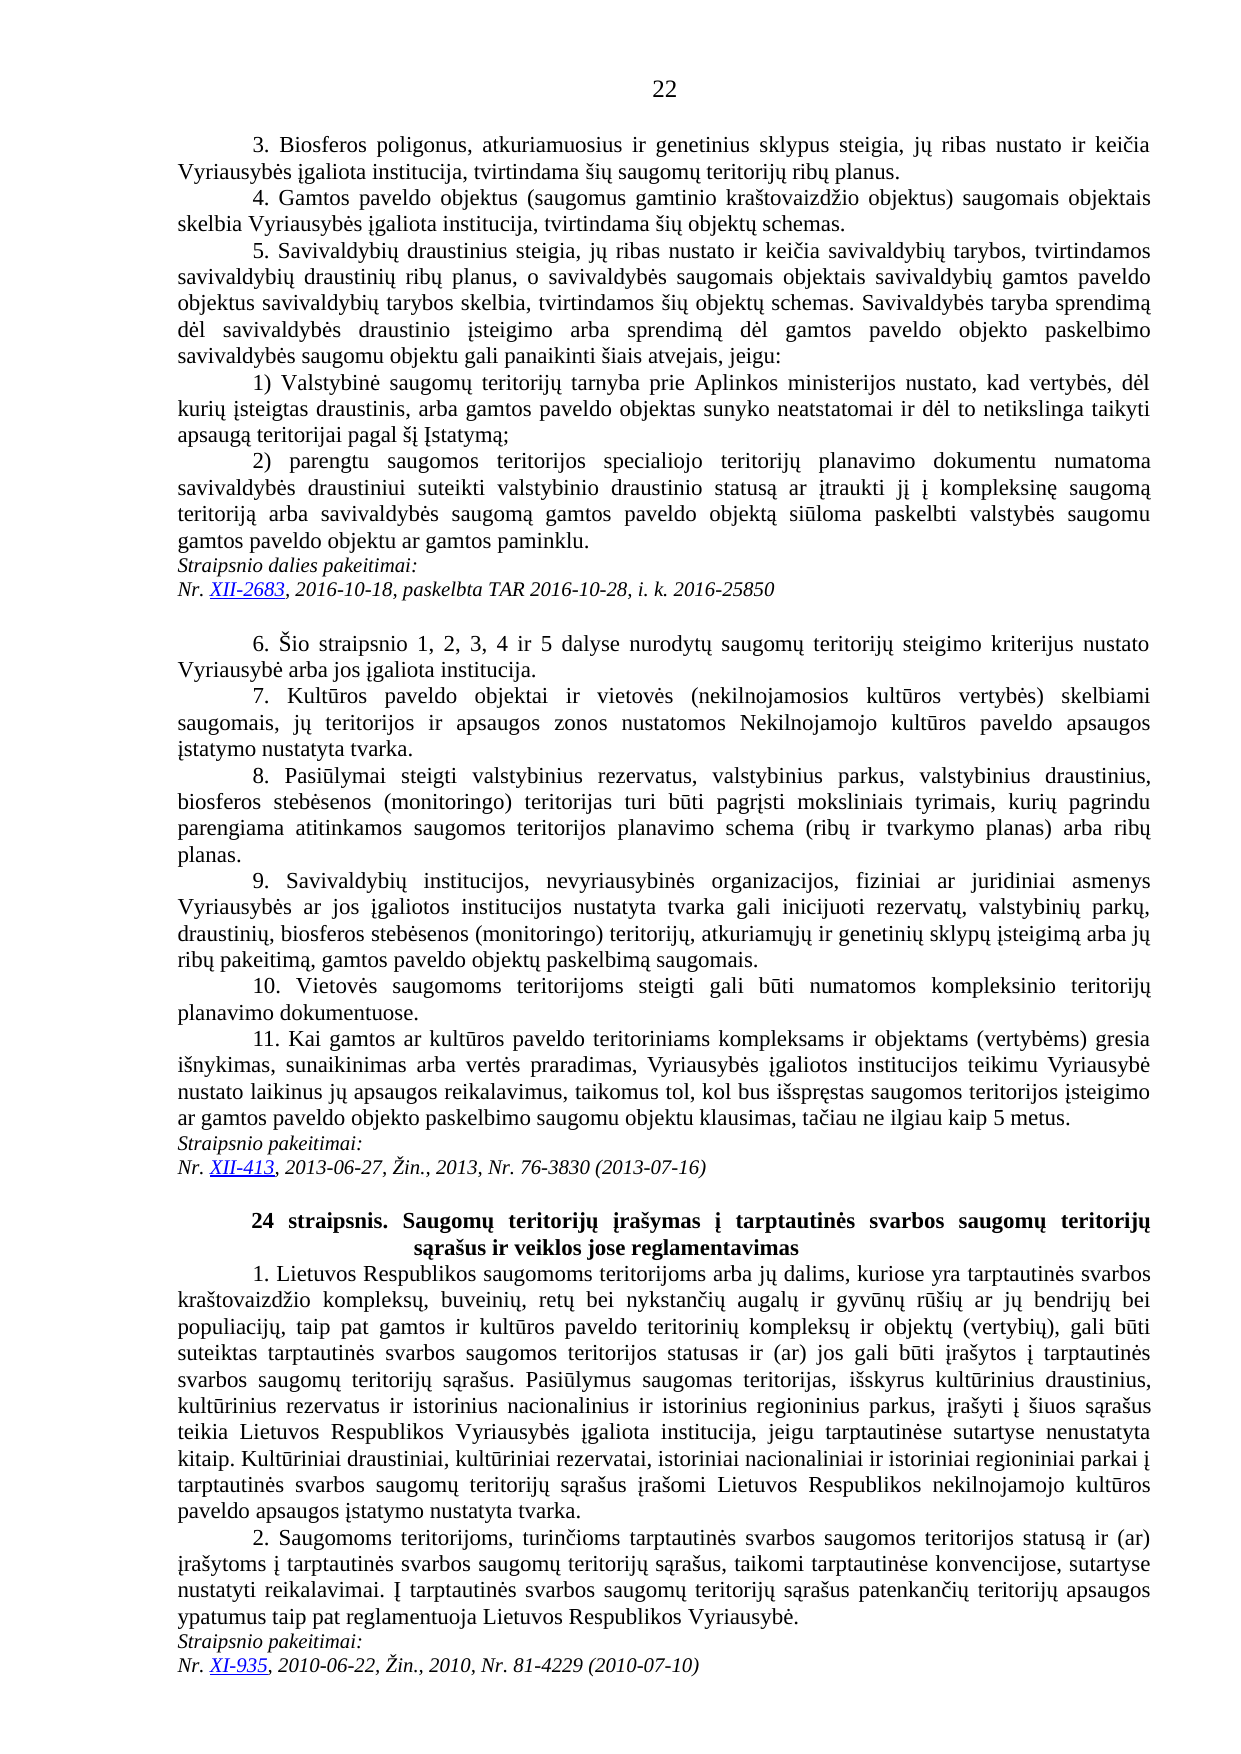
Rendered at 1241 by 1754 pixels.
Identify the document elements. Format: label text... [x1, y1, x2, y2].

text 6. Šio straipsnio 1, 2, 3, 4 ir 5 dalyse nurodytų saugomų teritorijų steigimo kriterijus nustato Vyriausybė arba jos įgaliota institucija. [177, 630, 1152, 683]
text 2. Saugomoms teritorijoms, turinčioms tarptautinės svarbos saugomos teritorijos statusą ir (ar) įrašytoms į tarptautinės svarbos saugomų teritorijų sąrašus, taikomi tarptautinėse konvencijose, sutartyse nustatyti reikalavimai. Į tarptautinės svarbos saugomų teritorijų sąrašus patenkančių teritorijų apsaugos ypatumus taip pat reglamentuoja Lietuvos Respublikos Vyriausybė. [177, 1524, 1152, 1629]
text Nr. XII-2683, 2016-10-18, paskelbta TAR 2016-10-28, i. k. 2016-25850 [177, 577, 1152, 601]
text 10. Vietovės saugomoms teritorijoms steigti gali būti numatomos kompleksinio teritorijų planavimo dokumentuose. [177, 972, 1152, 1025]
text Straipsnio pakeitimai: [177, 1131, 1152, 1155]
subtitle Straipsnio pakeitimai: [177, 1629, 1152, 1653]
text 1. Lietuvos Respublikos saugomoms teritorijoms arba jų dalims, kuriose yra tarptautinės svarbos kraštovaizdžio kompleksų, buveinių, retų bei nykstančių augalų ir gyvūnų rūšių ar jų bendrijų bei populiacijų, taip pat gamtos ir kultūros paveldo teritorinių kompleksų ir objektų (vertybių), gali būti suteiktas tarptautinės svarbos saugomos teritorijos statusas ir (ar) jos gali būti įrašytos į tarptautinės svarbos saugomų teritorijų sąrašus. Pasiūlymus saugomas teritorijas, išskyrus kultūrinius draustinius, kultūrinius rezervatus ir istorinius nacionalinius ir istorinius regioninius parkus, įrašyti į šiuos sąrašus teikia Lietuvos Respublikos Vyriausybės įgaliota institucija, jeigu tarptautinėse sutartyse nenustatyta kitaip. Kultūriniai draustiniai, kultūriniai rezervatai, istoriniai nacionaliniai ir istoriniai regioniniai parkai į tarptautinės svarbos saugomų teritorijų sąrašus įrašomi Lietuvos Respublikos nekilnojamojo kultūros paveldo apsaugos įstatymo nustatyta tvarka. [177, 1260, 1152, 1524]
text Straipsnio dalies pakeitimai: [177, 553, 1152, 577]
text 9. Savivaldybių institucijos, nevyriausybinės organizacijos, fiziniai ar juridiniai asmenys Vyriausybės ar jos įgaliotos institucijos nustatyta tvarka gali inicijuoti rezervatų, valstybinių parkų, draustinių, biosferos stebėsenos (monitoringo) teritorijų, atkuriamųjų ir genetinių sklypų įsteigimą arba jų ribų pakeitimą, gamtos paveldo objektų paskelbimą saugomais. [177, 867, 1152, 972]
subtitle 11. Kai gamtos ar kultūros paveldo teritoriniams kompleksams ir objektams (vertybėms) gresia išnykimas, sunaikinimas arba vertės praradimas, Vyriausybės įgaliotos institucijos teikimu Vyriausybė nustato laikinus jų apsaugos reikalavimus, taikomus tol, kol bus išspręstas saugomos teritorijos įsteigimo ar gamtos paveldo objekto paskelbimo saugomu objektu klausimas, tačiau ne ilgiau kaip 5 metus. [177, 1025, 1152, 1131]
text 5. Savivaldybių draustinius steigia, jų ribas nustato ir keičia savivaldybių tarybos, tvirtindamos savivaldybių draustinių ribų planus, o savivaldybės saugomais objektais savivaldybių gamtos paveldo objektus savivaldybių tarybos skelbia, tvirtindamos šių objektų schemas. Savivaldybės taryba sprendimą dėl savivaldybės draustinio įsteigimo arba sprendimą dėl gamtos paveldo objekto paskelbimo savivaldybės saugomu objektu gali panaikinti šiais atvejais, jeigu: [177, 237, 1152, 368]
text 24 straipsnis. Saugomų teritorijų įrašymas į tarptautinės svarbos saugomų teritorijų sąrašus ir veiklos jose reglamentavimas [251, 1207, 1152, 1260]
text 8. Pasiūlymai steigti valstybinius rezervatus, valstybinius parkus, valstybinius draustinius, biosferos stebėsenos (monitoringo) teritorijas turi būti pagrįsti moksliniais tyrimais, kurių pagrindu parengiama atitinkamos saugomos teritorijos planavimo schema (ribų ir tvarkymo planas) arba ribų planas. [177, 762, 1152, 867]
text 3. Biosferos poligonus, atkuriamuosius ir genetinius sklypus steigia, jų ribas nustato ir keičia Vyriausybės įgaliota institucija, tvirtindama šių saugomų teritorijų ribų planus. [177, 131, 1152, 184]
text Nr. XII-413, 2013-06-27, Žin., 2013, Nr. 76-3830 (2013-07-16) [177, 1155, 1152, 1179]
text 4. Gamtos paveldo objektus (saugomus gamtinio kraštovaizdžio objektus) saugomais objektais skelbia Vyriausybės įgaliota institucija, tvirtindama šių objektų schemas. [177, 184, 1152, 237]
text 2) parengtu saugomos teritorijos specialiojo teritorijų planavimo dokumentu numatoma savivaldybės draustiniui suteikti valstybinio draustinio statusą ar įtraukti jį į kompleksinę saugomą teritoriją arba savivaldybės saugomą gamtos paveldo objektą siūloma paskelbti valstybės saugomu gamtos paveldo objektu ar gamtos paminklu. [177, 448, 1152, 553]
text 1) Valstybinė saugomų teritorijų tarnyba prie Aplinkos ministerijos nustato, kad vertybės, dėl kurių įsteigtas draustinis, arba gamtos paveldo objektas sunyko neatstatomai ir dėl to netikslinga taikyti apsaugą teritorijai pagal šį Įstatymą; [177, 368, 1152, 448]
text Nr. XI-935, 2010-06-22, Žin., 2010, Nr. 81-4229 (2010-07-10) [177, 1653, 1152, 1677]
text 7. Kultūros paveldo objektai ir vietovės (nekilnojamosios kultūros vertybės) skelbiami saugomais, jų teritorijos ir apsaugos zonos nustatomos Nekilnojamojo kultūros paveldo apsaugos įstatymo nustatyta tvarka. [177, 683, 1152, 762]
